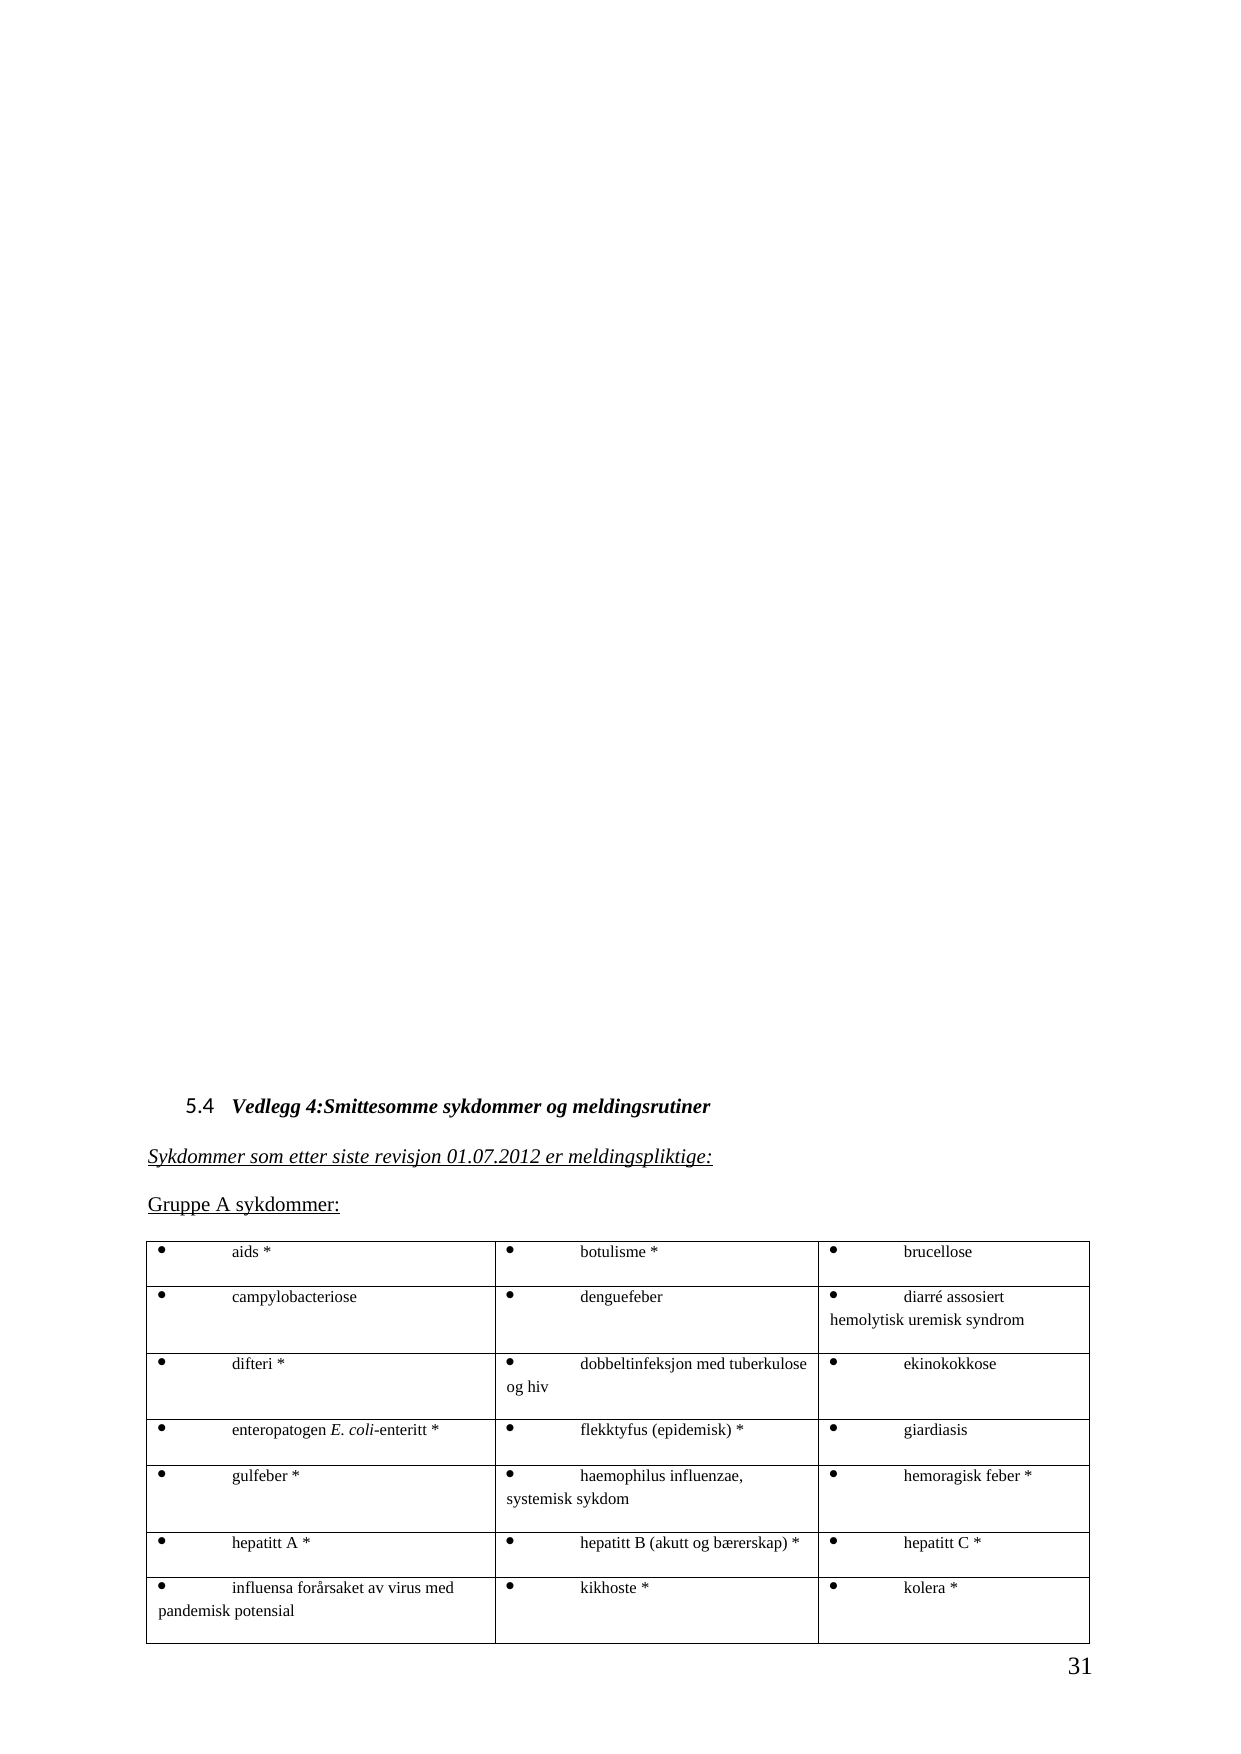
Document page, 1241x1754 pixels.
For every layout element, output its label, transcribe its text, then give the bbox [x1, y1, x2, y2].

table_cell hepatitt B (akutt og bærerskap) * [496, 1533, 818, 1577]
table_cell hemoragisk feber * [819, 1466, 1089, 1532]
table_cell hepatitt C * [819, 1533, 1089, 1577]
text Gruppe A sykdommer: [148, 1192, 1093, 1216]
table_cell kikhoste * [496, 1578, 818, 1643]
table_cell denguefeber [496, 1287, 818, 1352]
list Vedlegg 4:Smittesomme sykdommer og meldingsrutiner [185, 1091, 1093, 1119]
table_cell enteropatogen E. coli-enteritt * [147, 1420, 495, 1465]
table_cell dobbeltinfeksjon med tuberkulose og hiv [496, 1354, 818, 1419]
table_cell ekinokokkose [819, 1354, 1089, 1419]
table_cell campylobacteriose [147, 1287, 495, 1352]
table_cell flekktyfus (epidemisk) * [496, 1420, 818, 1465]
table_header aids * [147, 1242, 495, 1286]
table_cell difteri * [147, 1354, 495, 1419]
table_cell gulfeber * [147, 1466, 495, 1532]
table_cell haemophilus influenzae, systemisk sykdom [496, 1466, 818, 1532]
table_header brucellose [819, 1242, 1089, 1286]
table_cell influensa forårsaket av virus med pandemisk potensial [147, 1578, 495, 1643]
text Sykdommer som etter siste revisjon 01.07.2012 er meldingspliktige: [148, 1144, 1093, 1168]
table_cell hepatitt A * [147, 1533, 495, 1577]
table_header botulisme * [496, 1242, 818, 1286]
table_cell kolera * [819, 1578, 1089, 1643]
table_cell diarré assosiert hemolytisk uremisk syndrom [819, 1287, 1089, 1352]
table_cell giardiasis [819, 1420, 1089, 1465]
